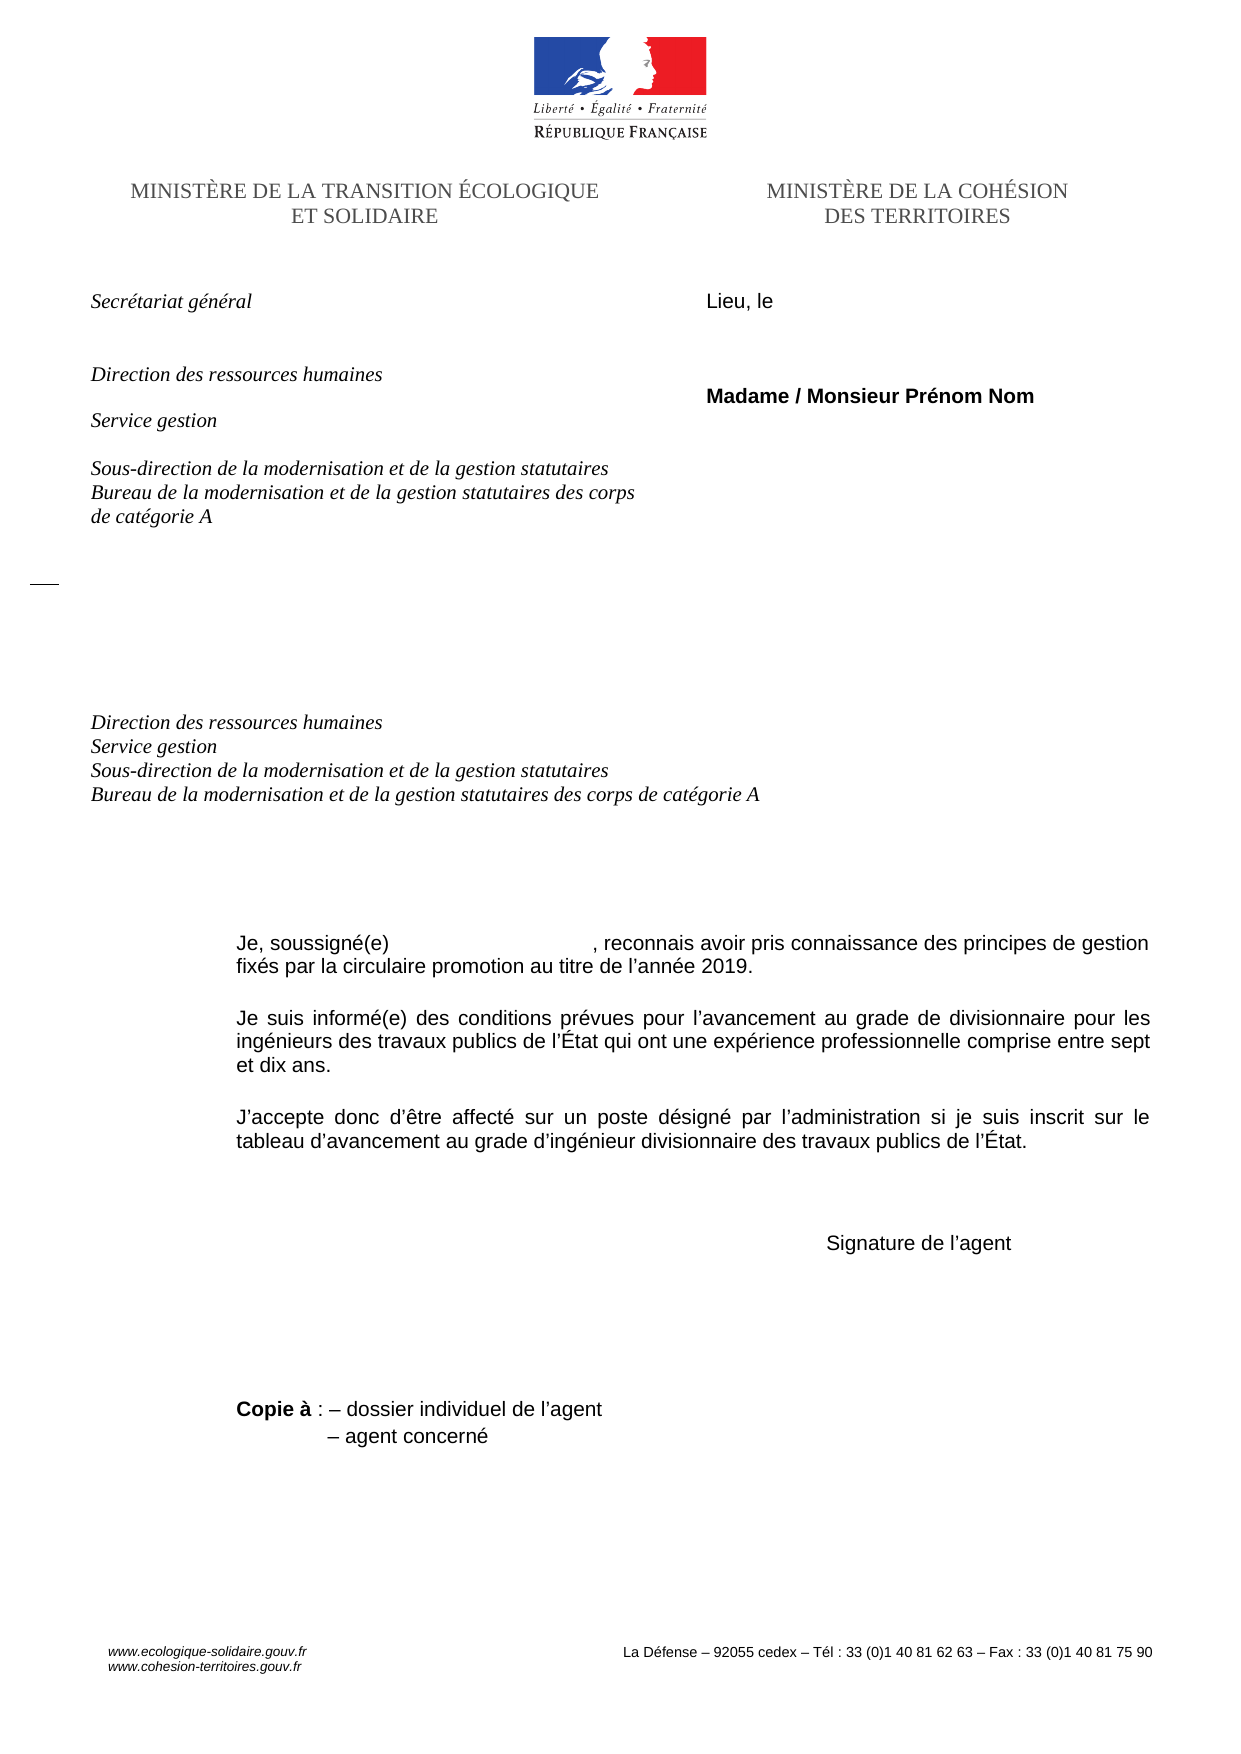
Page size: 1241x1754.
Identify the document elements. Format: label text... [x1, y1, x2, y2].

text Je, soussigné(e) , reconnais avoir pris connaissance des principes de gestion fixés par la circulaire promotion au titre de l’année 2019. [236, 930, 1152, 978]
table_cell Madame / Monsieur Prénom Nom [706, 384, 1196, 710]
table_cell [91, 528, 706, 710]
table_cell Direction des ressources humaines Service gestion Sous-direction de la modernisation et de la gestion statutaires Bureau de la modernisation et de la gestion statutaires des corps de catégorie A [91, 710, 1196, 828]
table_header MINISTÈRE DE LA COHÉSION DES TERRITOIRES [639, 118, 1196, 289]
text Signature de l’agent [236, 1231, 1152, 1255]
table_cell Secrétariat général [91, 289, 706, 362]
picture [533, 37, 707, 140]
table_cell [706, 362, 1196, 384]
table_header MINISTÈRE DE LA TRANSITION ÉCOLOGIQUE ET SOLIDAIRE [91, 118, 639, 289]
table_cell Lieu, le [706, 289, 1196, 362]
table_cell Direction des ressources humaines [91, 362, 706, 384]
text Copie à : – dossier individuel de l’agent [236, 1394, 679, 1421]
text J’accepte donc d’être affecté sur un poste désigné par l’administration si je suis inscrit sur le tableau d’avancement au grade d’ingénieur divisionnaire des travaux publics de l’État. [236, 1104, 1152, 1152]
text – agent concerné [322, 1421, 531, 1448]
table_cell Service gestion Sous-direction de la modernisation et de la gestion statutaires Bureau de la modernisation et de la gestion statutaires des corps de catégorie A [91, 384, 706, 528]
text Je suis informé(e) des conditions prévues pour l’avancement au grade de divisionnaire pour les ingénieurs des travaux publics de l’État qui ont une expérience professionnelle comprise entre sept et dix ans. [236, 1005, 1152, 1077]
